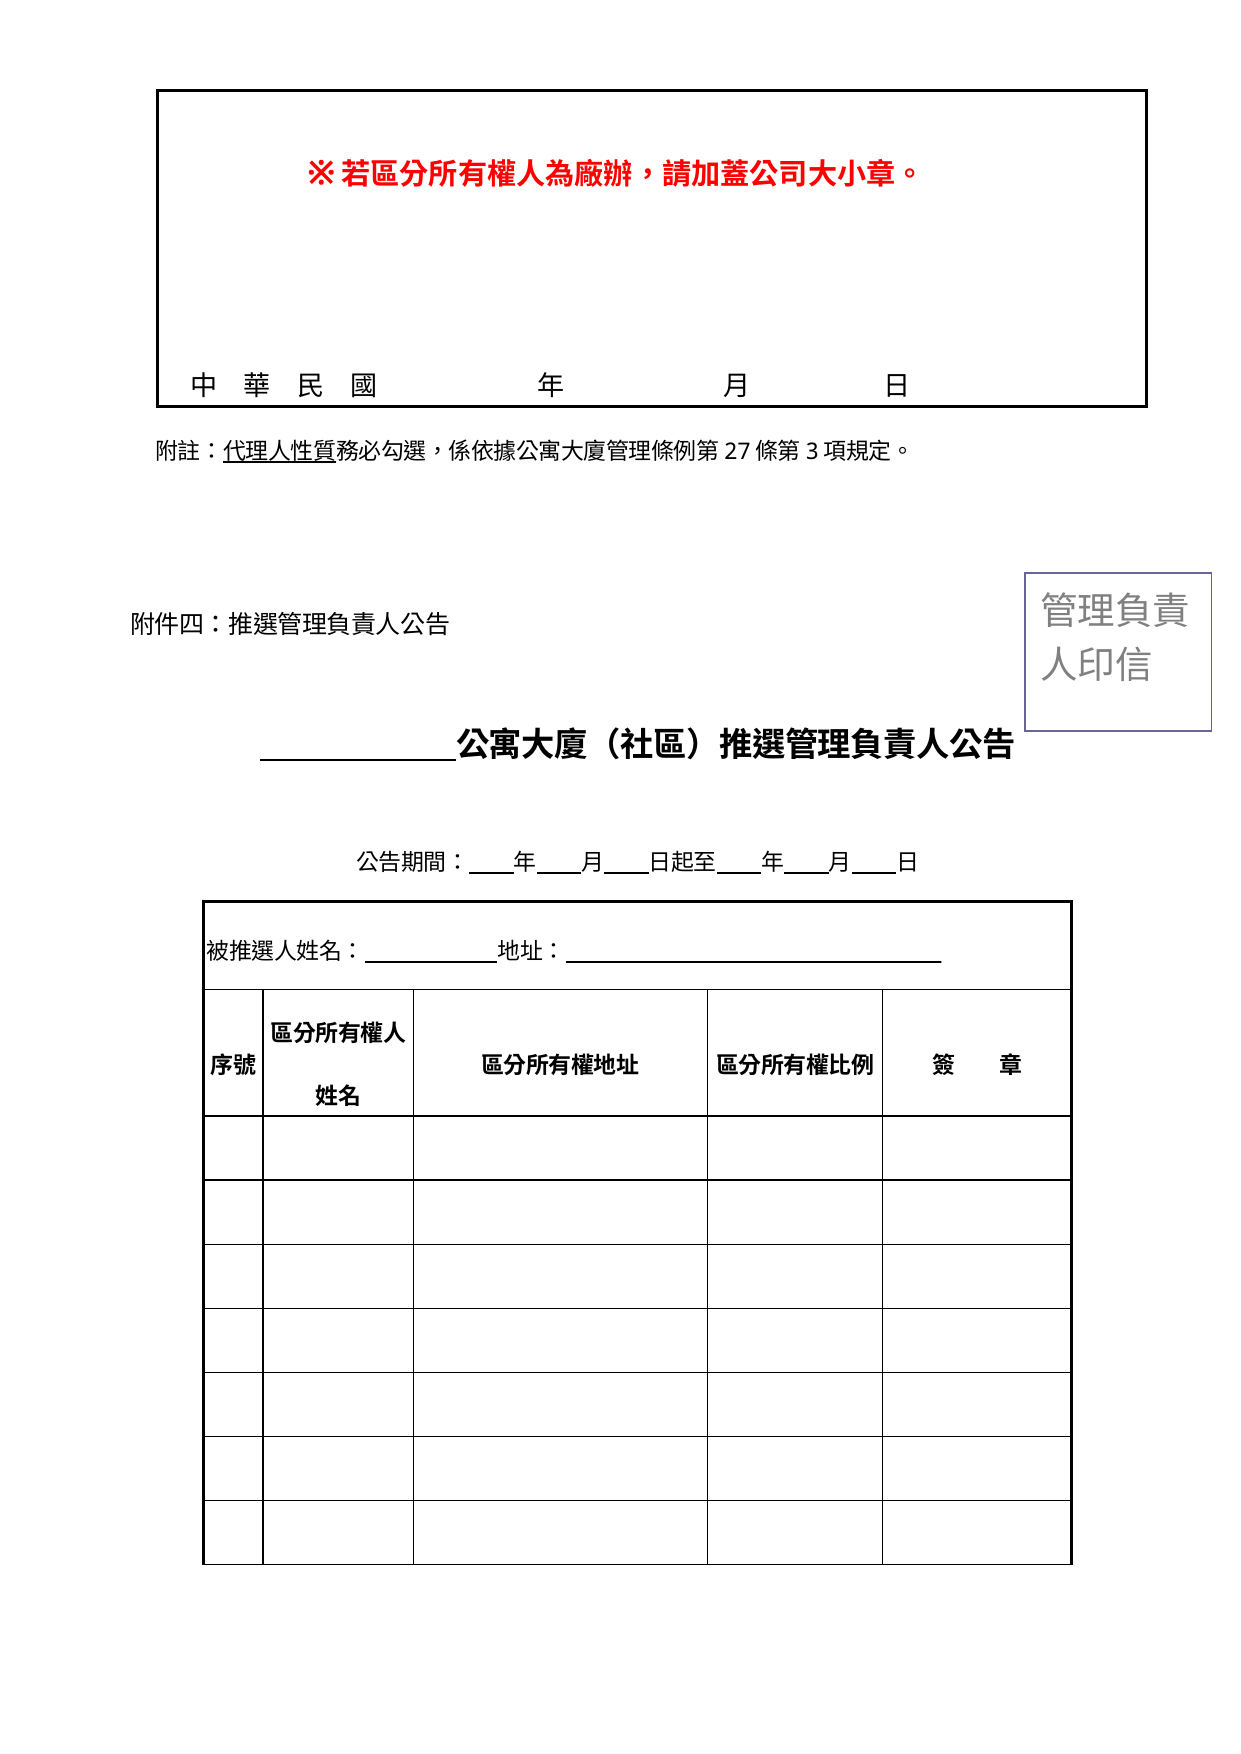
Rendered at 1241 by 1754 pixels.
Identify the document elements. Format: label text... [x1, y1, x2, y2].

table_cell [264, 1245, 413, 1307]
table_cell [883, 1117, 1070, 1179]
table_cell [708, 1117, 882, 1179]
table_cell [414, 1501, 707, 1564]
table_cell [708, 1373, 882, 1436]
table_cell [883, 1373, 1070, 1436]
table_cell [883, 1501, 1070, 1564]
table_cell [205, 1501, 262, 1564]
text 附件四：推選管理負責人公告 [1026, 581, 1146, 644]
text 附註：代理人性質務必勾選，係依據公寓大廈管理條例第27條第3項規定。 [133, 408, 1146, 470]
text 公寓大廈（社區）推選管理負責人公告 [130, 700, 1146, 763]
table_cell 區分所有權比例 [708, 990, 882, 1115]
table_cell 序號 [205, 990, 262, 1115]
table_cell [708, 1501, 882, 1564]
table_cell [414, 1117, 707, 1179]
table_cell 區分所有權地址 [414, 990, 707, 1115]
table_cell [414, 1309, 707, 1372]
table_cell [264, 1373, 413, 1436]
table_cell [883, 1437, 1070, 1500]
table_cell 簽 章 [883, 990, 1070, 1115]
table_cell [883, 1245, 1070, 1307]
table_cell [205, 1117, 262, 1179]
table_header 被推選人姓名： 地址： [205, 903, 1070, 989]
table_cell [264, 1501, 413, 1564]
table_cell [414, 1373, 707, 1436]
table_cell [205, 1181, 262, 1243]
table_cell [708, 1181, 882, 1243]
table_cell [708, 1309, 882, 1372]
table_cell [883, 1181, 1070, 1243]
table_cell [708, 1437, 882, 1500]
table_header ※若區分所有權人為廠辦，請加蓋公司大小章。 中 華 民 國 年 月 日 [159, 92, 1145, 404]
text 公告期間： 年 月 日起至 年 月 日 [130, 819, 1146, 881]
table_cell [205, 1373, 262, 1436]
table_cell 區分所有權人姓名 [264, 990, 413, 1115]
table_cell [205, 1437, 262, 1500]
table_cell [205, 1245, 262, 1307]
table_cell [205, 1309, 262, 1372]
text 附件四：推選管理負責人公告 [130, 581, 1024, 644]
table_cell [708, 1245, 882, 1307]
table_cell [264, 1181, 413, 1243]
table_cell [883, 1309, 1070, 1372]
table_cell [264, 1437, 413, 1500]
table_cell [414, 1181, 707, 1243]
table_cell [414, 1245, 707, 1307]
table_cell [264, 1309, 413, 1372]
table_cell [264, 1117, 413, 1179]
table_cell [414, 1437, 707, 1500]
